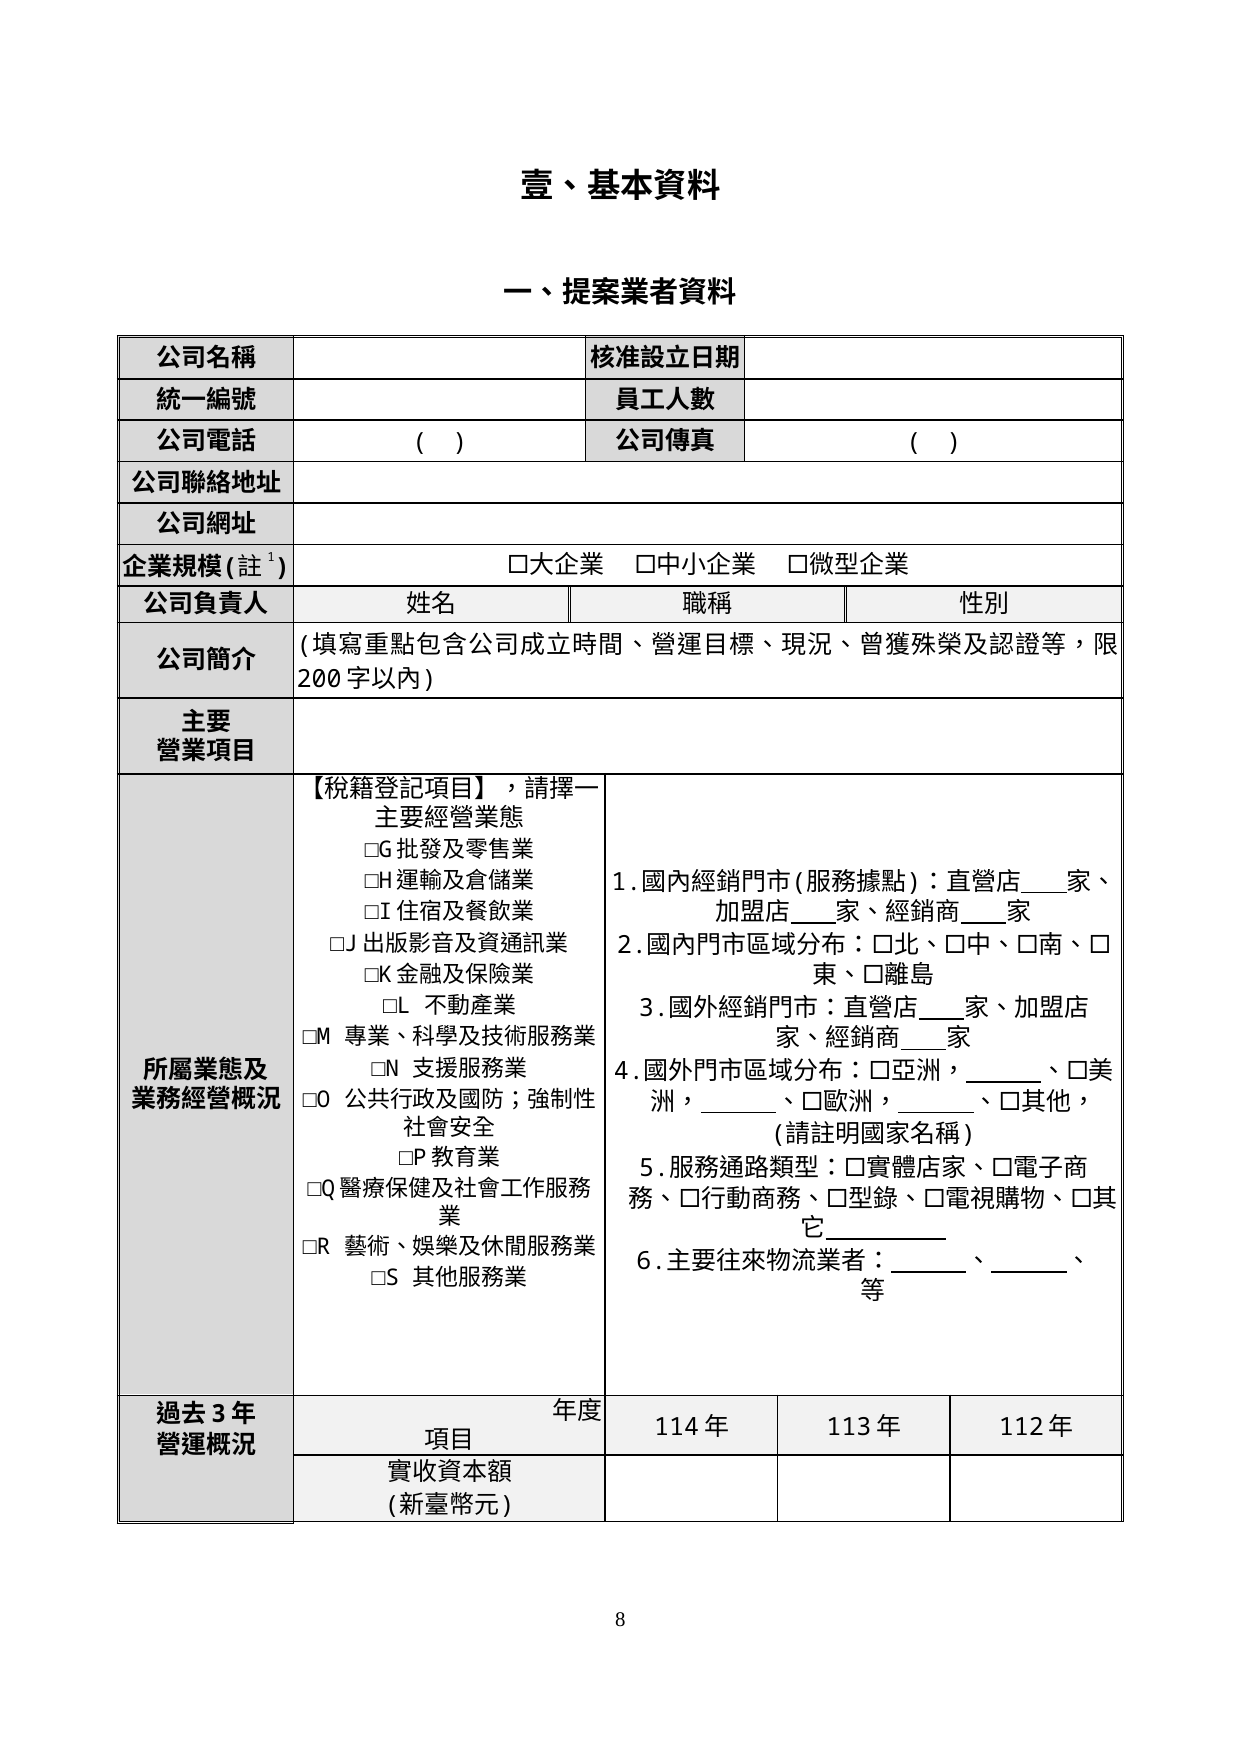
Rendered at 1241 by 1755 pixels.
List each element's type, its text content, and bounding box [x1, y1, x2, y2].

table_cell 企業規模(註1) [120, 545, 293, 585]
table_header [745, 338, 1121, 378]
table_cell 113年 [778, 1396, 949, 1454]
table_cell 所屬業態及 業務經營概況 [120, 775, 293, 1394]
subtitle 一、提案業者資料 [118, 250, 1122, 313]
table_cell 年度 項目 [294, 1396, 604, 1454]
table_cell 大企業 中小企業 微型企業 [294, 545, 1121, 585]
table_cell [778, 1456, 949, 1521]
table_header 核准設立日期 [586, 338, 744, 378]
table_cell 公司聯絡地址 [120, 462, 293, 502]
table_cell [294, 462, 1121, 502]
table_cell 姓名 [294, 587, 568, 622]
table_cell [294, 699, 1121, 773]
table_cell 過去3年 營運概況 [120, 1396, 293, 1521]
table_cell ( ) [745, 421, 1121, 461]
table_header 公司名稱 [120, 338, 293, 378]
table_cell 114年 [606, 1396, 777, 1454]
table_cell 職稱 [571, 587, 844, 622]
table_cell 主要 營業項目 [120, 699, 293, 773]
table_cell 公司負責人 [120, 587, 293, 622]
table_cell 【稅籍登記項目】，請擇一主要經營業態 □G批發及零售業 □H運輸及倉儲業 □I住宿及餐飲業 □J出版影音及資通訊業 □K金融及保險業 □L 不動產業 □M 專業、科學及技術服務業 □N 支援服務業 □O 公共行政及國防；強制性社會安全 □P教育業 □Q醫療保健及社會工作服務業 □R 藝術、娛樂及休閒服務業 □S 其他服務業 [294, 775, 604, 1394]
table_cell 1.國內經銷門市(服務據點)：直營店 家、加盟店 家、經銷商 家 2.國內門市區域分布：北、中、南、東、離島 3.國外經銷門市：直營店 家、加盟店 家、經銷商 家 4.國外門市區域分布：亞洲， 、美洲， 、歐洲， 、其他， (請註明國家名稱) 5.服務通路類型：實體店家、電子商務、行動商務、型錄、電視購物、其它 6.主要往來物流業者： 、 、 等 [606, 775, 1121, 1394]
table_cell [294, 380, 585, 419]
table_cell 公司簡介 [120, 623, 293, 697]
table_cell 公司傳真 [586, 421, 744, 461]
table_header [294, 338, 585, 378]
subtitle 壹、基本資料 [118, 144, 1122, 206]
table_cell [745, 380, 1121, 419]
table_cell [294, 504, 1121, 544]
table_cell 112年 [951, 1396, 1121, 1454]
table_cell 公司網址 [120, 504, 293, 544]
table_cell (填寫重點包含公司成立時間、營運目標、現況、曾獲殊榮及認證等，限200字以內) [294, 623, 1121, 697]
table_cell ( ) [294, 421, 585, 461]
table_cell [951, 1456, 1121, 1521]
table_cell [606, 1456, 777, 1521]
table_cell 員工人數 [586, 380, 744, 419]
table_cell 性別 [847, 587, 1121, 622]
table_cell 實收資本額 (新臺幣元) [294, 1456, 604, 1521]
table_cell 公司電話 [120, 421, 293, 461]
table_cell 統一編號 [120, 380, 293, 419]
